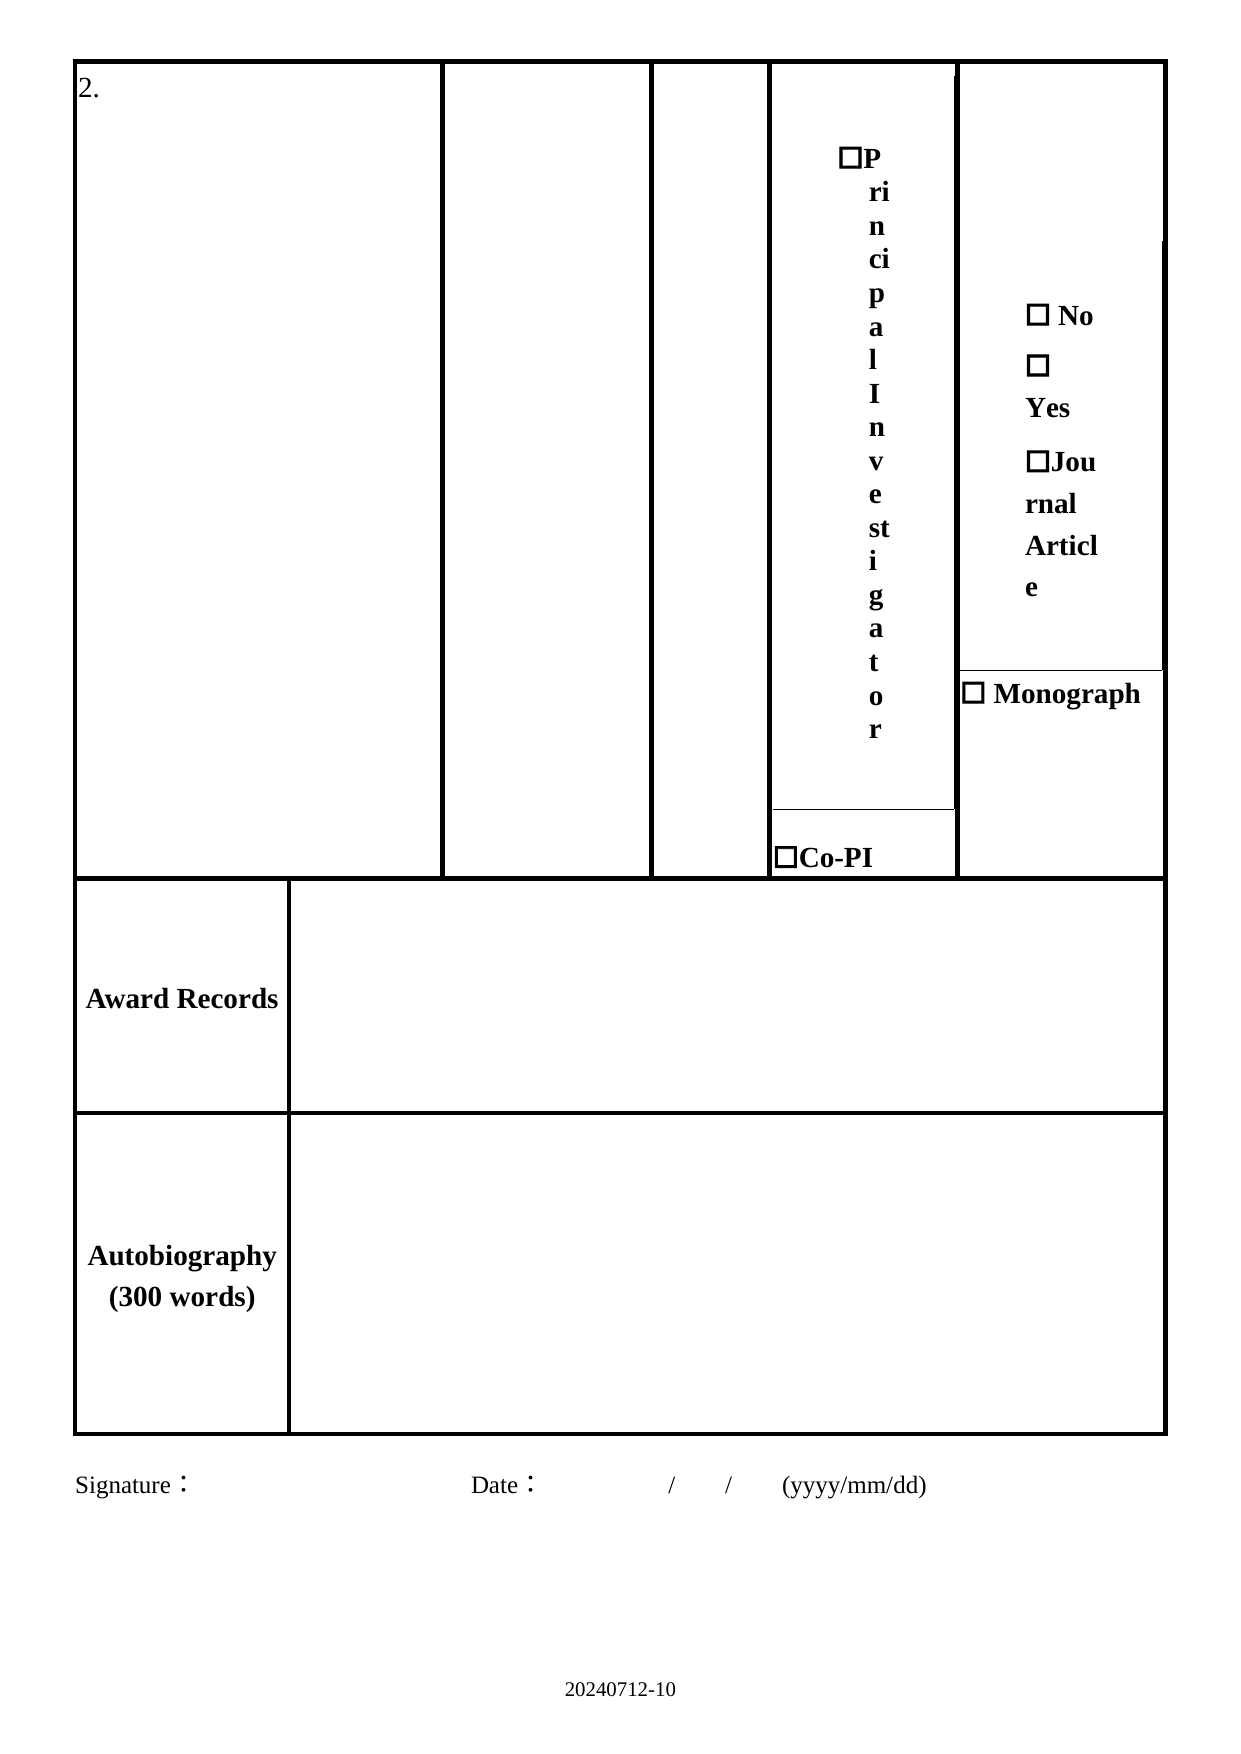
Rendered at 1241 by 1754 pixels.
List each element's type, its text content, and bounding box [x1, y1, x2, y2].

table_cell 2. [77, 64, 440, 876]
table_cell [291, 1115, 1163, 1432]
table_cell Award Records [77, 881, 287, 1111]
table_cell  No  Yes Journal Article  Monograph [960, 64, 1163, 876]
text Signature： Date： / / (yyyy/mm/dd) [75, 1465, 1065, 1501]
table_cell [291, 881, 1163, 1111]
table_cell Principal Investigator Co-PI [772, 64, 955, 876]
table_cell [654, 64, 767, 876]
table_cell Autobiography (300 words) [77, 1115, 287, 1432]
table_cell [445, 64, 649, 876]
